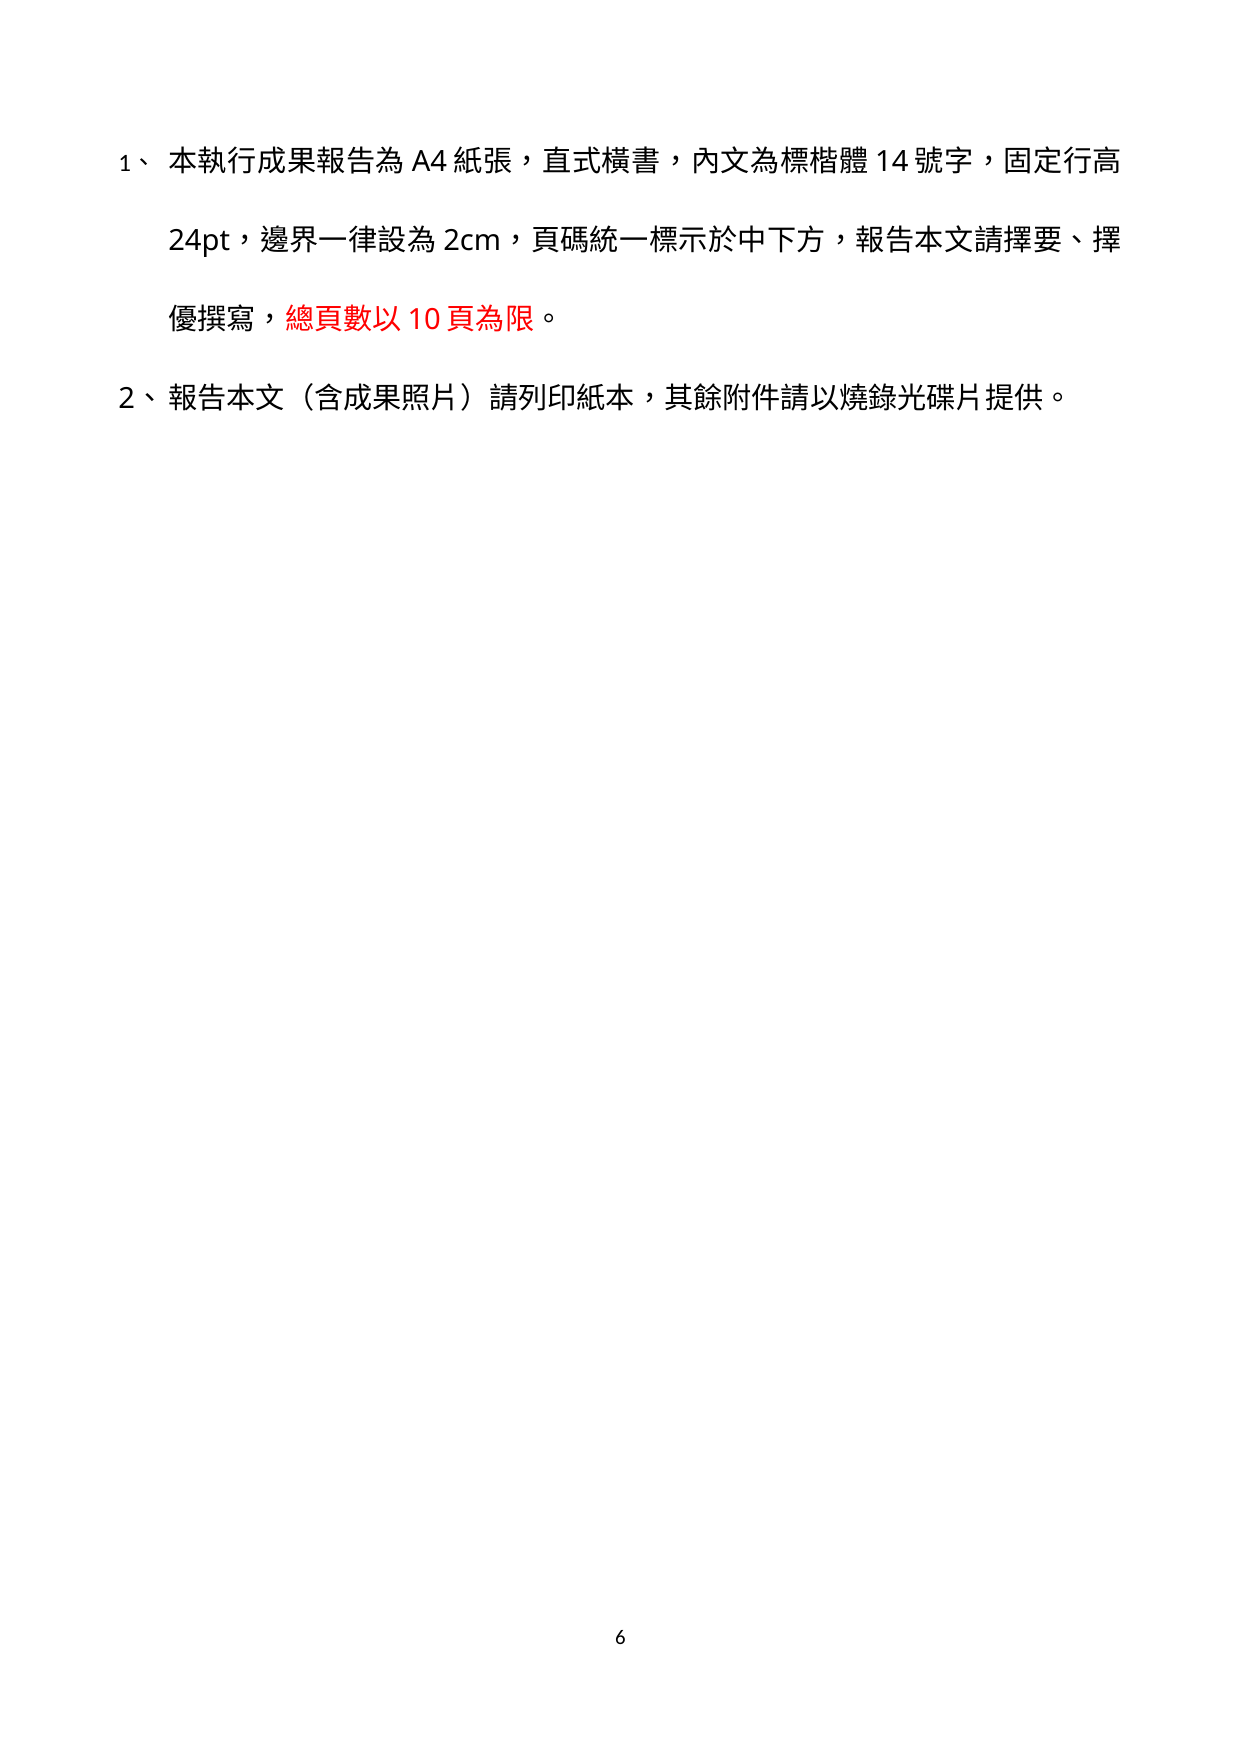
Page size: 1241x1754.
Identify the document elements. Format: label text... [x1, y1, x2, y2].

list 報告本文（含成果照片）請列印紙本，其餘附件請以燒錄光碟片提供。 [118, 356, 1122, 436]
list 本執行成果報告為A4紙張，直式橫書，內文為標楷體14號字，固定行高24pt，邊界一律設為2cm，頁碼統一標示於中下方，報告本文請擇要、擇優撰寫，總頁數以10頁為限。 [118, 119, 1122, 356]
